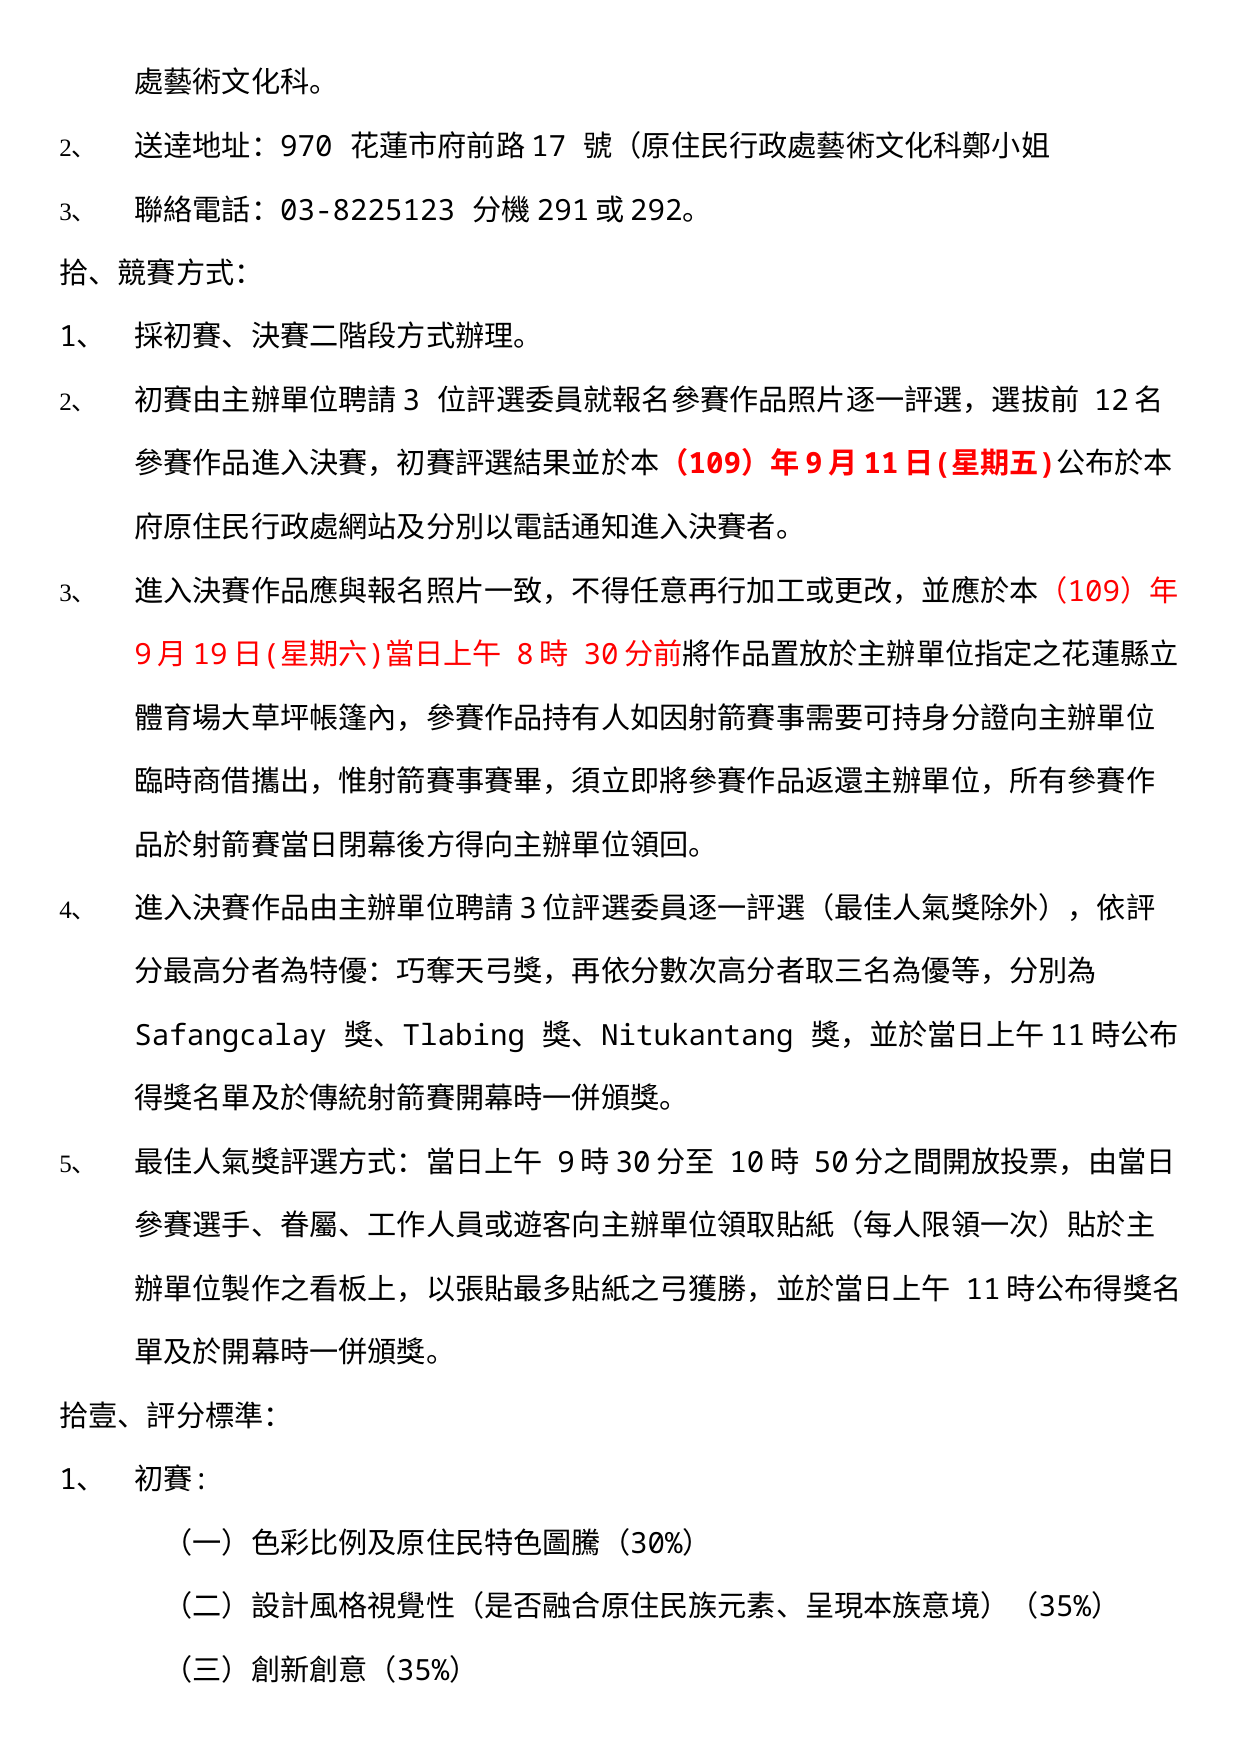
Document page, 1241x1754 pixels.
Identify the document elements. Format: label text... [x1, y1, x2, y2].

list 初賽: （一）色彩比例及原住民特色圖騰（30%） （二）設計風格視覺性（是否融合原住民族元素、呈現本族意境）（35%） （三）創新創意（35%） [59, 1456, 1181, 1689]
list 採初賽、決賽二階段方式辦理。 [59, 313, 1181, 355]
list 處藝術文化科。 [59, 59, 1181, 101]
list 進入決賽作品由主辦單位聘請3位評選委員逐一評選（最佳人氣獎除外），依評分最高分者為特優：巧奪天弓獎，再依分數次高分者取三名為優等，分別為Safangcalay 獎、Tlabing 獎、Nitukantang 獎，並於當日上午11時公布得獎名單及於傳統射箭賽開幕時一併頒獎。 [59, 884, 1181, 1117]
list 聯絡電話：03-8225123 分機291或292。 [59, 186, 1181, 228]
list 送逹地址：970 花蓮市府前路17 號（原住民行政處藝術文化科鄭小姐 [59, 122, 1181, 165]
list 初賽由主辦單位聘請3 位評選委員就報名參賽作品照片逐一評選，選拔前 12名參賽作品進入決賽，初賽評選結果並於本（109）年9月11日(星期五)公布於本府原住民行政處網站及分別以電話通知進入決賽者。 [59, 377, 1181, 546]
list 進入決賽作品應與報名照片一致，不得任意再行加工或更改，並應於本（109）年 9月19日(星期六)當日上午 8時 30分前將作品置放於主辦單位指定之花蓮縣立體育場大草坪帳篷內，參賽作品持有人如因射箭賽事需要可持身分證向主辦單位臨時商借攜出，惟射箭賽事賽畢，須立即將參賽作品返還主辦單位，所有參賽作品於射箭賽當日閉幕後方得向主辦單位領回。 [59, 567, 1181, 863]
text 拾壹、評分標準： [59, 1392, 1181, 1435]
text 拾、競賽方式： [59, 249, 1181, 292]
list 最佳人氣獎評選方式：當日上午 9時30分至 10時 50分之間開放投票，由當日參賽選手、眷屬、工作人員或遊客向主辦單位領取貼紙（每人限領一次）貼於主辦單位製作之看板上，以張貼最多貼紙之弓獲勝，並於當日上午 11時公布得獎名單及於開幕時一併頒獎。 [59, 1138, 1181, 1371]
